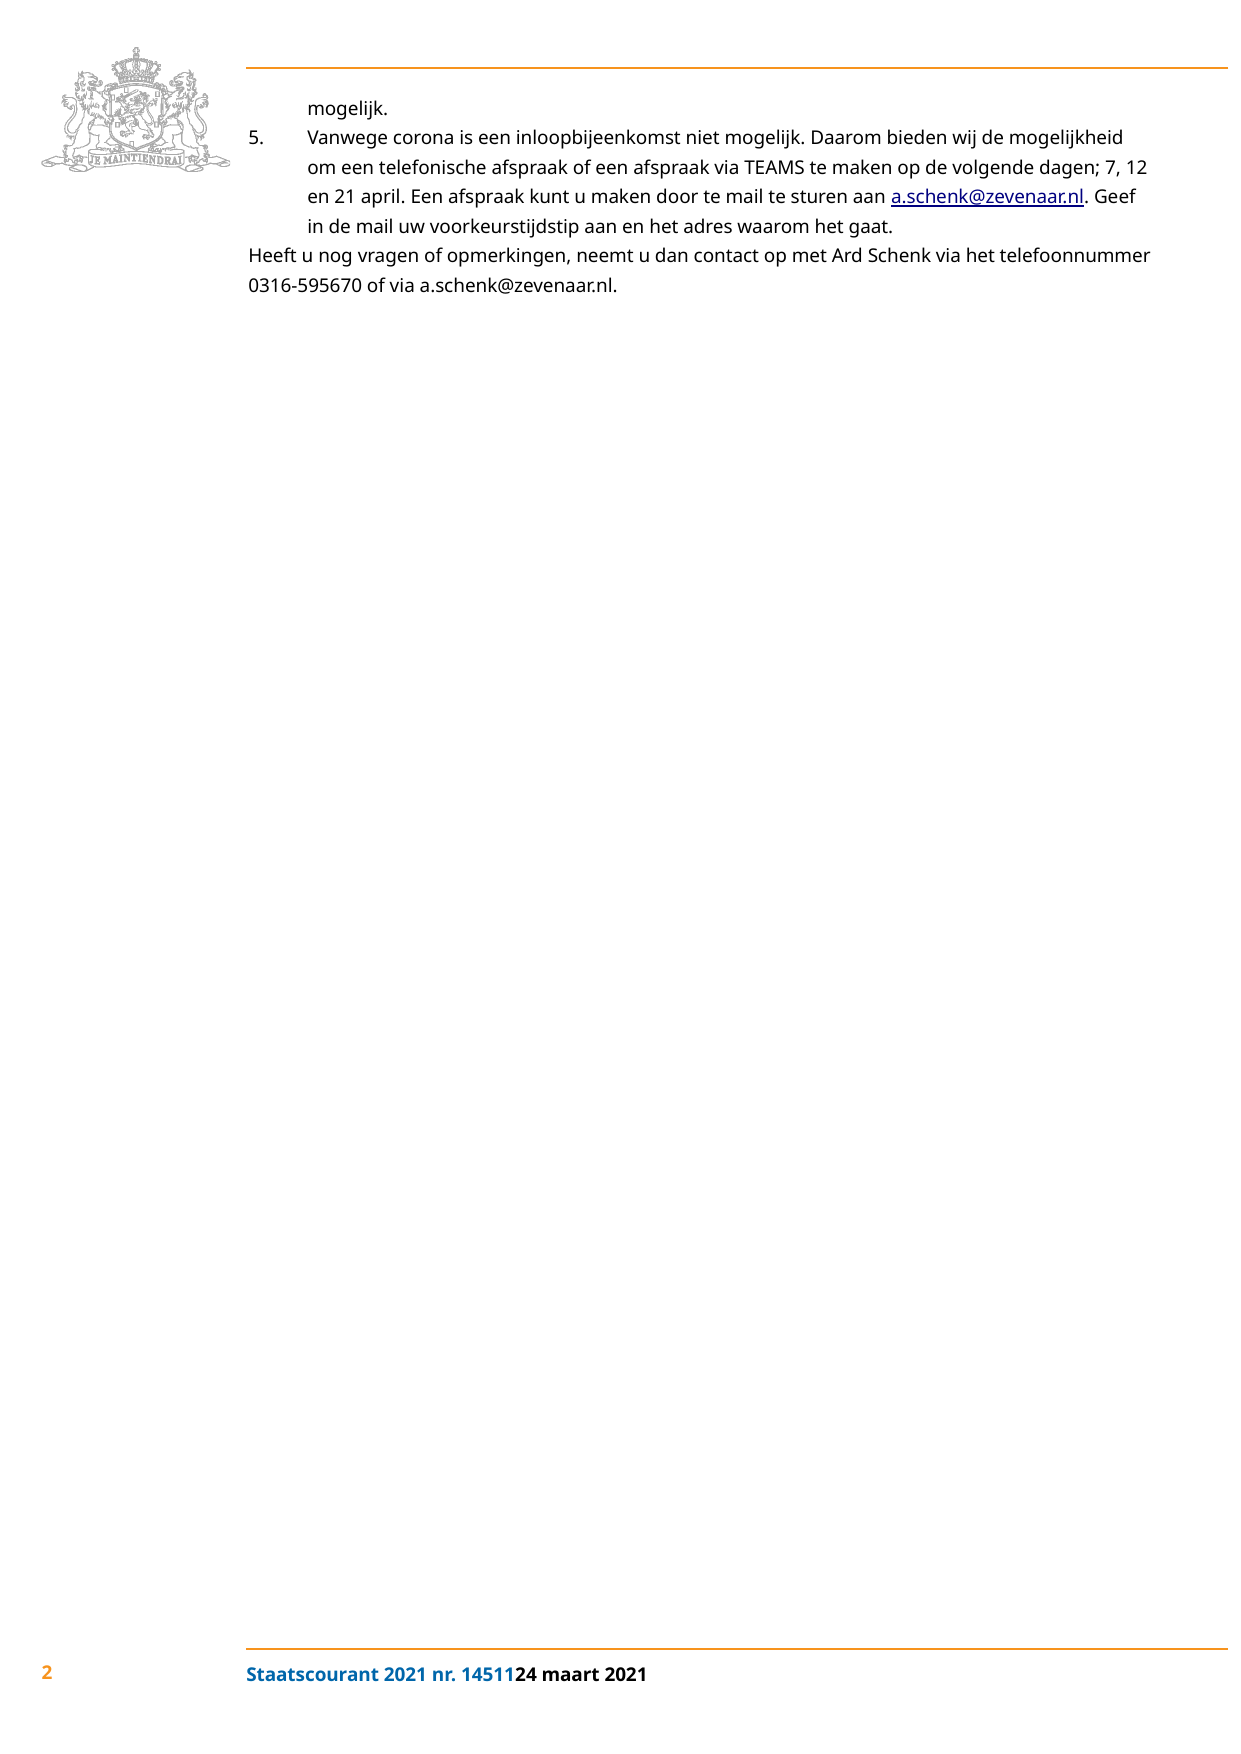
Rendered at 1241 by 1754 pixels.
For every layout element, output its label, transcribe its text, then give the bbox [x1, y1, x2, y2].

picture [41, 47, 231, 172]
text Heeft u nog vragen of opmerkingen, neemt u dan contact op met Ard Schenk via het telefoonnummer 0316-595670 of via a.schenk@zevenaar.nl. [248, 243, 1152, 298]
list Vanwege corona is een inloopbijeenkomst niet mogelijk. Daarom bieden wij de mogelijkheid om een telefonische afspraak of een afspraak via TEAMS te maken op de volgende dagen; 7, 12 en 21 april. Een afspraak kunt u maken door te mail te sturen aan a.schenk@zevenaar.nl. Geef in de mail uw voorkeurstijdstip aan en het adres waarom het gaat. [248, 124, 1152, 239]
list mogelijk. [248, 95, 1152, 121]
